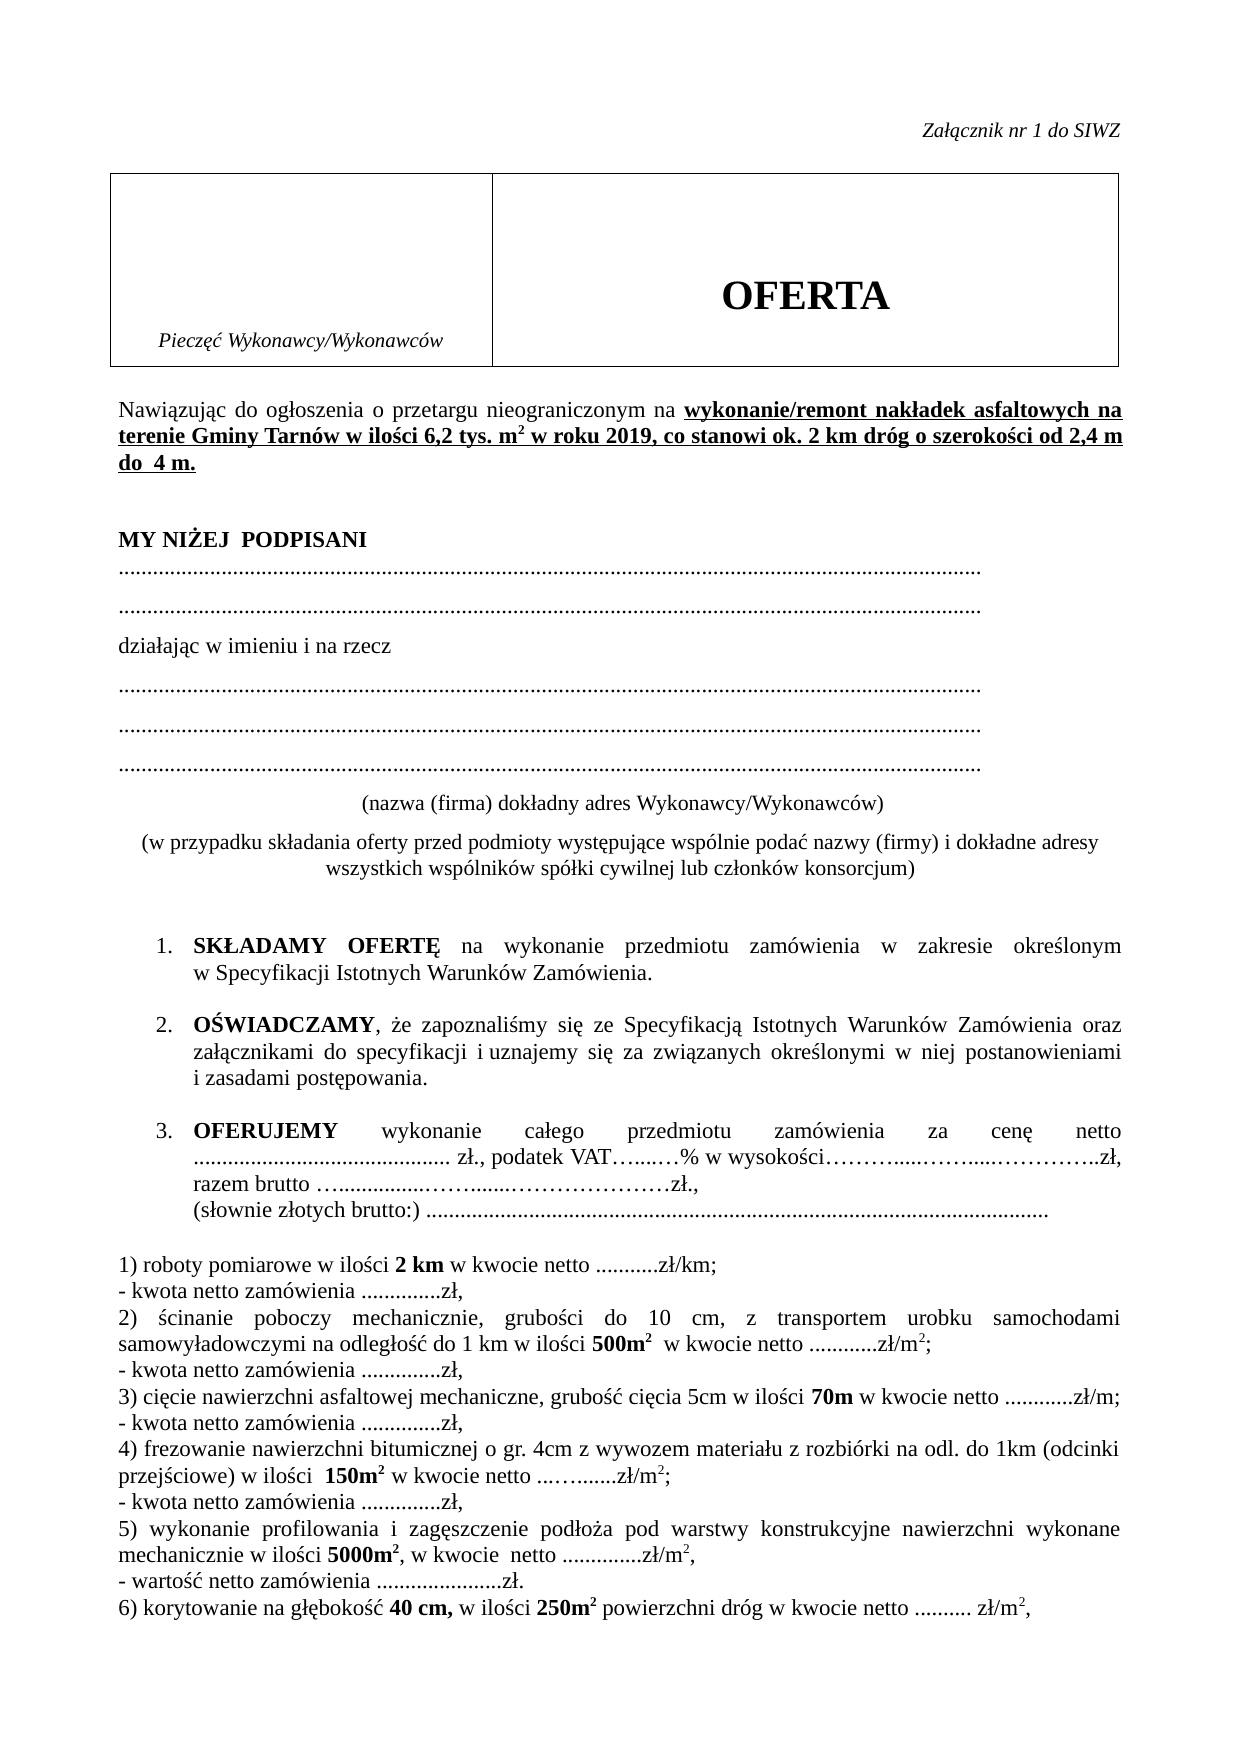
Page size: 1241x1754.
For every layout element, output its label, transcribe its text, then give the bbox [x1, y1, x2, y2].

text (w przypadku składania oferty przed podmioty występujące wspólnie podać nazwy (firmy) i dokładne adresy wszystkich wspólników spółki cywilnej lub członków konsorcjum) [118, 829, 1122, 880]
text ....................................................................................................................................................... [118, 592, 1122, 619]
text - kwota netto zamówienia ..............zł, [118, 1409, 1122, 1436]
text Nawiązując do ogłoszenia o przetargu nieograniczonym na wykonanie/remont nakładek asfaltowych na terenie Gminy Tarnów w ilości 6,2 tys. m2 w roku 2019, co stanowi ok. 2 km dróg o szerokości od 2,4 m [118, 396, 1123, 445]
list - kwota netto zamówienia ..............zł, [118, 1356, 1122, 1383]
list - kwota netto zamówienia ..............zł, [118, 1277, 1122, 1304]
text MY NIŻEJ PODPISANI [118, 526, 1122, 553]
text do 4 m. [118, 446, 1123, 475]
list (słownie złotych brutto:) ............................................................................................................. [156, 1196, 1122, 1222]
text ....................................................................................................................................................... [118, 671, 1122, 698]
text - wartość netto zamówienia ......................zł. [118, 1567, 1122, 1594]
text ....................................................................................................................................................... [118, 553, 1122, 579]
table_header Pieczęć Wykonawcy/Wykonawców [111, 174, 492, 366]
text Załącznik nr 1 do SIWZ [118, 118, 1122, 142]
text 6) korytowanie na głębokość 40 cm, w ilości 250m2 powierzchni dróg w kwocie netto .......... zł/m2, [118, 1594, 1122, 1620]
text działając w imieniu i na rzecz [118, 632, 1122, 658]
text 4) frezowanie nawierzchni bitumicznej o gr. 4cm z wywozem materiału z rozbiórki na odl. do 1km (odcinki przejściowe) w ilości 150m2 w kwocie netto ...….......zł/m2; [118, 1436, 1122, 1488]
text 5) wykonanie profilowania i zagęszczenie podłoża pod warstwy konstrukcyjne nawierzchni wykonane mechanicznie w ilości 5000m2, w kwocie netto ..............zł/m2, [118, 1514, 1122, 1567]
list SKŁADAMY OFERTĘ na wykonanie przedmiotu zamówienia w zakresie określonym w Specyfikacji Istotnych Warunków Zamówienia. [156, 932, 1122, 985]
text ....................................................................................................................................................... [118, 711, 1122, 737]
table_header OFERTA [493, 174, 1118, 366]
text ....................................................................................................................................................... [118, 750, 1122, 777]
list 1) roboty pomiarowe w ilości 2 km w kwocie netto ...........zł/km; [118, 1251, 1122, 1277]
list 2) ścinanie poboczy mechanicznie, grubości do 10 cm, z transportem urobku samochodami samowyładowczymi na odległość do 1 km w ilości 500m2 w kwocie netto ............zł/m2; [118, 1304, 1122, 1356]
list OFERUJEMY wykonanie całego przedmiotu zamówienia za cenę netto ............................................. zł., podatek VAT…....…% w wysokości……….....…….....…………..zł, razem brutto …...............…….......…………………zł., [156, 1117, 1122, 1196]
text 3) cięcie nawierzchni asfaltowej mechaniczne, grubość cięcia 5cm w ilości 70m w kwocie netto ............zł/m; [118, 1383, 1122, 1409]
text (nazwa (firma) dokładny adres Wykonawcy/Wykonawców) [118, 790, 1122, 815]
text - kwota netto zamówienia ..............zł, [118, 1488, 1122, 1514]
list OŚWIADCZAMY, że zapoznaliśmy się ze Specyfikacją Istotnych Warunków Zamówienia oraz załącznikami do specyfikacji i uznajemy się za związanych określonymi w niej postanowieniami i zasadami postępowania. [156, 1011, 1122, 1091]
